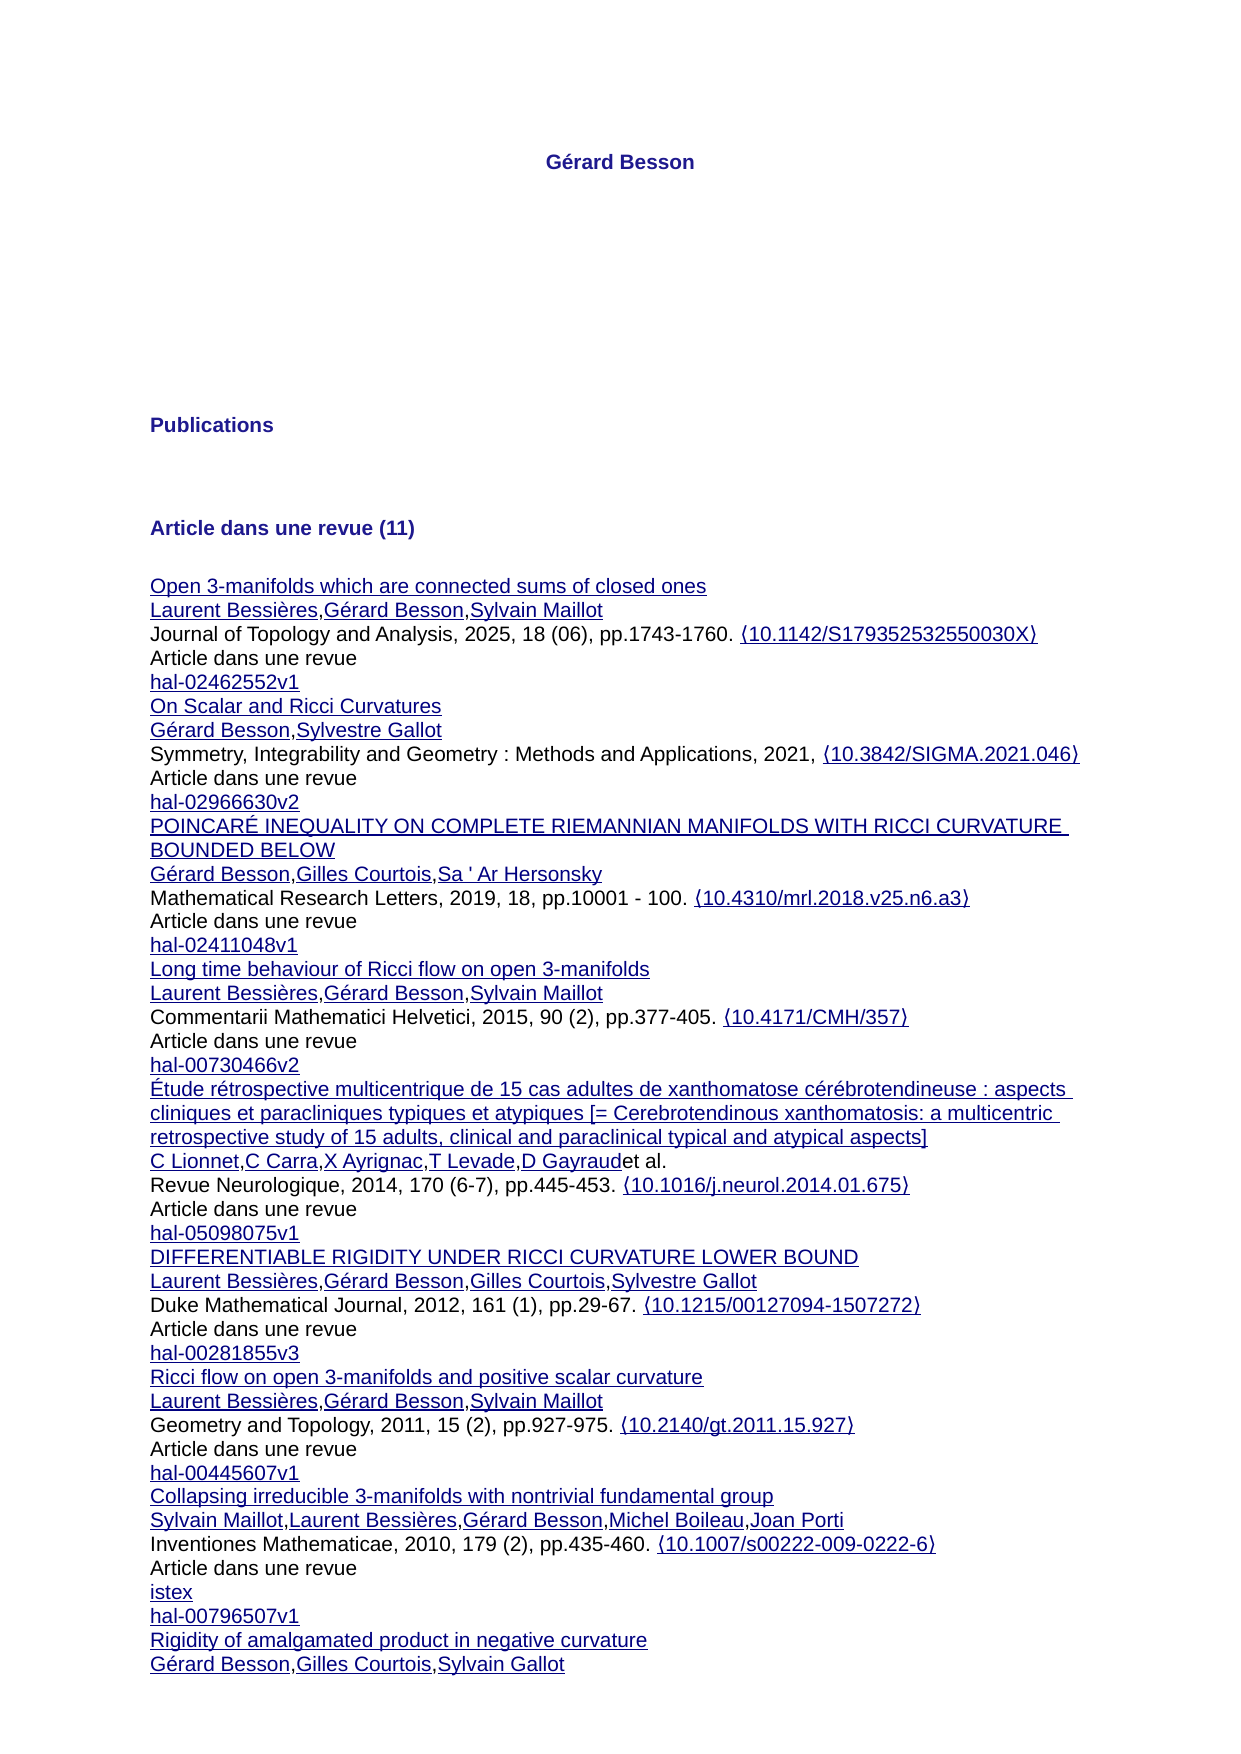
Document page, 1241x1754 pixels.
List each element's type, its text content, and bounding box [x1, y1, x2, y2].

table_cell Long time behaviour of Ricci flow on open 3-manifolds Laurent Bessières,Gérard Besson,Sylvain Maillot Commentarii Mathematici Helvetici, 2015, 90 (2), pp.377-405. ⟨10.4171/CMH/357⟩ Article dans une revue hal-00730466v2 [150, 957, 1090, 1077]
subtitle Gérard Besson [150, 150, 1090, 174]
subtitle Publications [150, 412, 1090, 436]
table_cell Ricci flow on open 3-manifolds and positive scalar curvature Laurent Bessières,Gérard Besson,Sylvain Maillot Geometry and Topology, 2011, 15 (2), pp.927-975. ⟨10.2140/gt.2011.15.927⟩ Article dans une revue hal-00445607v1 [150, 1365, 1090, 1484]
table_cell POINCARÉ INEQUALITY ON COMPLETE RIEMANNIAN MANIFOLDS WITH RICCI CURVATURE BOUNDED BELOW Gérard Besson,Gilles Courtois,Sa ' Ar Hersonsky Mathematical Research Letters, 2019, 18, pp.10001 - 100. ⟨10.4310/mrl.2018.v25.n6.a3⟩ Article dans une revue hal-02411048v1 [150, 814, 1090, 957]
table_cell Étude rétrospective multicentrique de 15 cas adultes de xanthomatose cérébrotendineuse : aspects cliniques et paracliniques typiques et atypiques [= Cerebrotendinous xanthomatosis: a multicentric retrospective study of 15 adults, clinical and paraclinical typical and atypical aspects] C Lionnet,C Carra,X Ayrignac,T Levade,D Gayraudet al. Revue Neurologique, 2014, 170 (6-7), pp.445-453. ⟨10.1016/j.neurol.2014.01.675⟩ Article dans une revue hal-05098075v1 [150, 1077, 1090, 1245]
table_cell DIFFERENTIABLE RIGIDITY UNDER RICCI CURVATURE LOWER BOUND Laurent Bessières,Gérard Besson,Gilles Courtois,Sylvestre Gallot Duke Mathematical Journal, 2012, 161 (1), pp.29-67. ⟨10.1215/00127094-1507272⟩ Article dans une revue hal-00281855v3 [150, 1245, 1090, 1364]
table_cell Collapsing irreducible 3-manifolds with nontrivial fundamental group Sylvain Maillot,Laurent Bessières,Gérard Besson,Michel Boileau,Joan Porti Inventiones Mathematicae, 2010, 179 (2), pp.435-460. ⟨10.1007/s00222-009-0222-6⟩ Article dans une revue istex hal-00796507v1 [150, 1484, 1090, 1628]
subtitle Article dans une revue (11) [150, 516, 1090, 539]
table_cell Rigidity of amalgamated product in negative curvature Gérard Besson,Gilles Courtois,Sylvain Gallot [150, 1628, 1090, 1676]
table_cell On Scalar and Ricci Curvatures Gérard Besson,Sylvestre Gallot Symmetry, Integrability and Geometry : Methods and Applications, 2021, ⟨10.3842/SIGMA.2021.046⟩ Article dans une revue hal-02966630v2 [150, 694, 1090, 813]
table_header Open 3-manifolds which are connected sums of closed ones Laurent Bessières,Gérard Besson,Sylvain Maillot Journal of Topology and Analysis, 2025, 18 (06), pp.1743-1760. ⟨10.1142/S179352532550030X⟩ Article dans une revue hal-02462552v1 [150, 574, 1090, 694]
